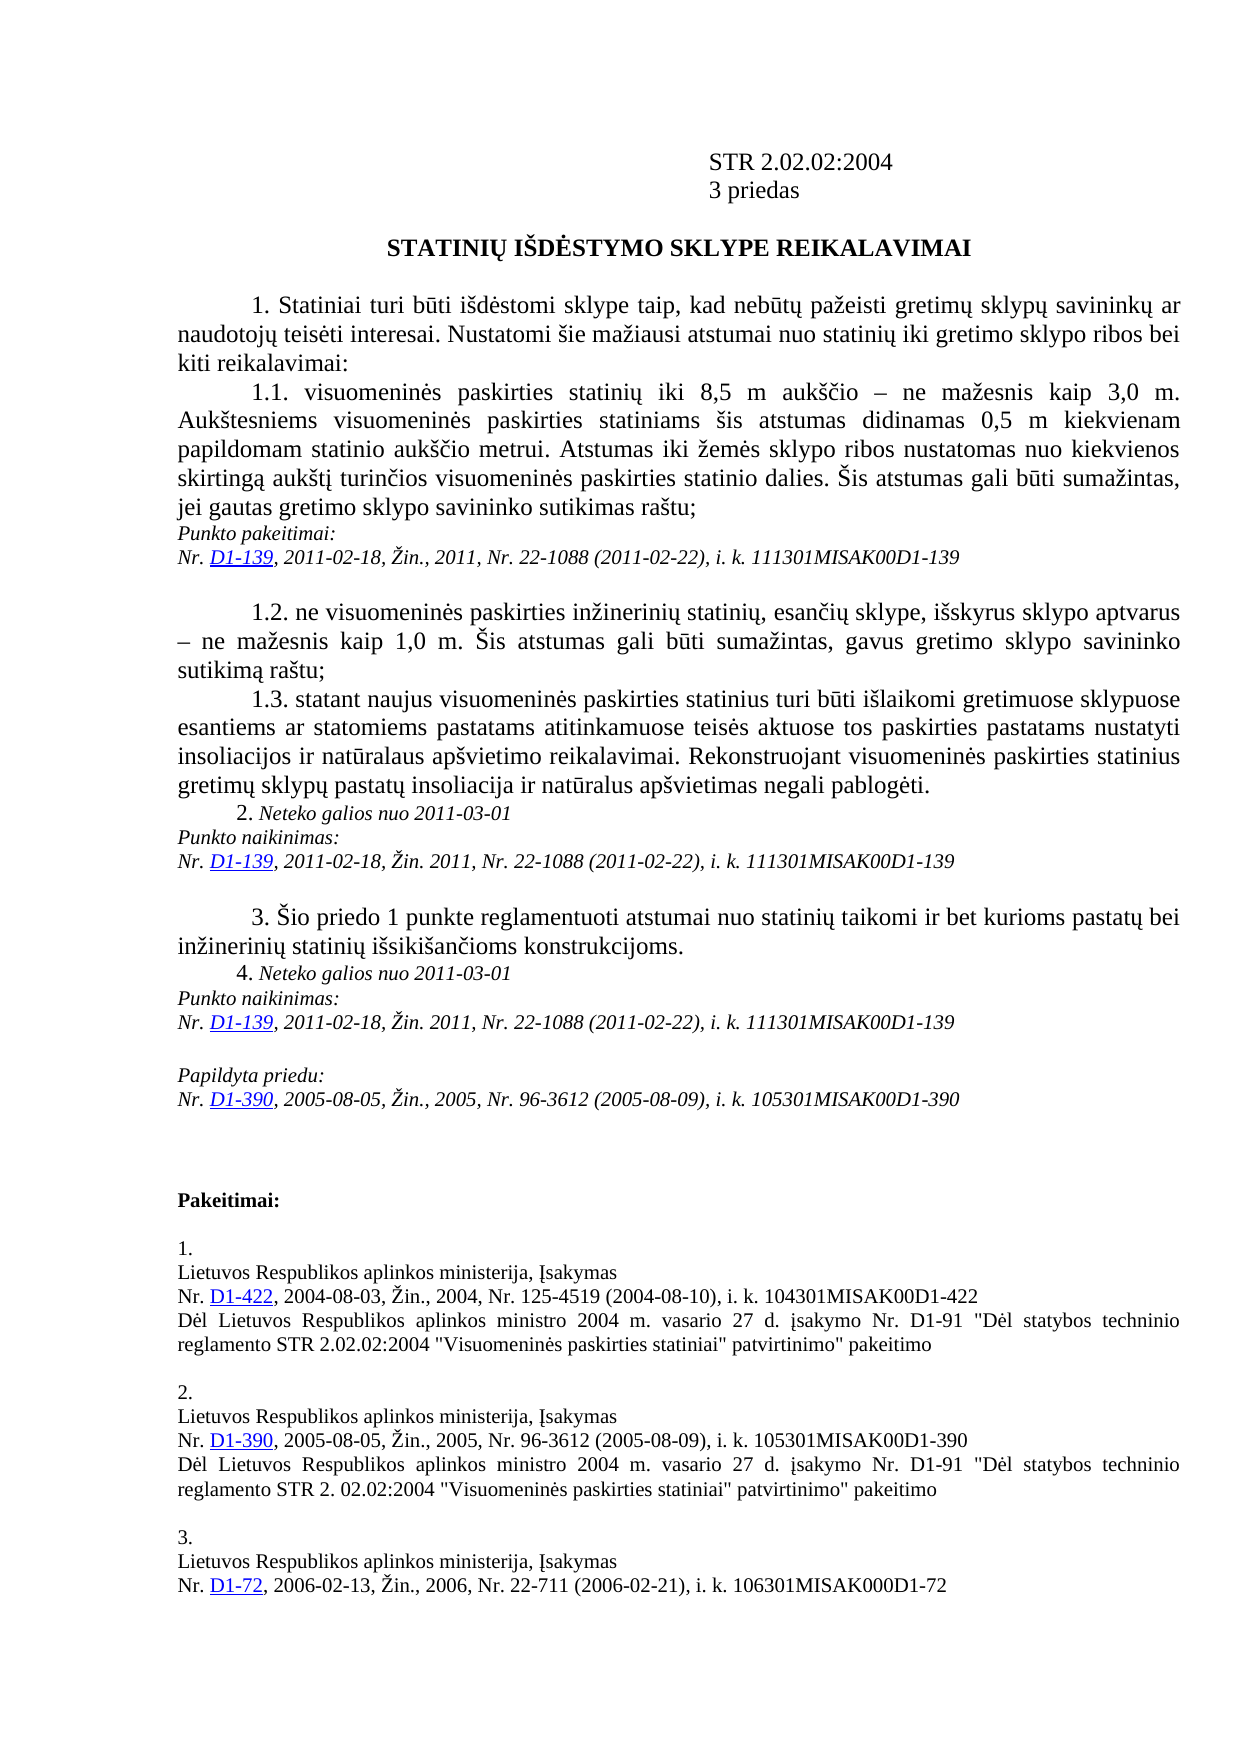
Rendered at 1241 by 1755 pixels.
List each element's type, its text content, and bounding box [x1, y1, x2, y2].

text 1.1. visuomeninės paskirties statinių iki 8,5 m aukščio – ne mažesnis kaip 3,0 m. Aukštesniems visuomeninės paskirties statiniams šis atstumas didinamas 0,5 m kiekvienam papildomam statinio aukščio metrui. Atstumas iki žemės sklypo ribos nustatomas nuo kiekvienos skirtingą aukštį turinčios visuomeninės paskirties statinio dalies. Šis atstumas gali būti sumažintas, jei gautas gretimo sklypo savininko sutikimas raštu; [177, 377, 1181, 521]
text STATINIŲ IŠDĖSTYMO SKLYPE REIKALAVIMAI [177, 233, 1181, 262]
text 3. [177, 1524, 1181, 1549]
text Nr. D1-139, 2011-02-18, Žin., 2011, Nr. 22-1088 (2011-02-22), i. k. 111301MISAK00D1-139 [177, 545, 1181, 569]
text Lietuvos Respublikos aplinkos ministerija, Įsakymas [177, 1260, 1181, 1284]
text 1.2. ne visuomeninės paskirties inžinerinių statinių, esančių sklype, išskyrus sklypo aptvarus – ne mažesnis kaip 1,0 m. Šis atstumas gali būti sumažintas, gavus gretimo sklypo savininko sutikimą raštu; [177, 597, 1181, 684]
text Papildyta priedu: [177, 1063, 1181, 1087]
text STR 2.02.02:2004 [177, 147, 1181, 176]
text Nr. D1-422, 2004-08-03, Žin., 2004, Nr. 125-4519 (2004-08-10), i. k. 104301MISAK00D1-422 [177, 1284, 1181, 1308]
text Nr. D1-139, 2011-02-18, Žin. 2011, Nr. 22-1088 (2011-02-22), i. k. 111301MISAK00D1-139 [177, 1010, 1181, 1034]
text Nr. D1-390, 2005-08-05, Žin., 2005, Nr. 96-3612 (2005-08-09), i. k. 105301MISAK00D1-390 [177, 1087, 1181, 1111]
text Punkto naikinimas: [177, 825, 1181, 849]
text Nr. D1-72, 2006-02-13, Žin., 2006, Nr. 22-711 (2006-02-21), i. k. 106301MISAK000D1-72 [177, 1573, 1181, 1597]
text Pakeitimai: [177, 1188, 1181, 1212]
text 1.3. statant naujus visuomeninės paskirties statinius turi būti išlaikomi gretimuose sklypuose esantiems ar statomiems pastatams atitinkamuose teisės aktuose tos paskirties pastatams nustatyti insoliacijos ir natūralaus apšvietimo reikalavimai. Rekonstruojant visuomeninės paskirties statinius gretimų sklypų pastatų insoliacija ir natūralus apšvietimas negali pablogėti. [177, 684, 1181, 799]
text 2. Neteko galios nuo 2011-03-01 [177, 799, 1181, 825]
text Punkto naikinimas: [177, 986, 1181, 1010]
text 4. Neteko galios nuo 2011-03-01 [177, 959, 1181, 986]
text Dėl Lietuvos Respublikos aplinkos ministro 2004 m. vasario 27 d. įsakymo Nr. D1-91 "Dėl statybos techninio reglamento STR 2.02.02:2004 "Visuomeninės paskirties statiniai" patvirtinimo" pakeitimo [177, 1308, 1181, 1356]
text 3 priedas [177, 176, 1181, 204]
text Lietuvos Respublikos aplinkos ministerija, Įsakymas [177, 1549, 1181, 1573]
text Lietuvos Respublikos aplinkos ministerija, Įsakymas [177, 1404, 1181, 1428]
text Nr. D1-390, 2005-08-05, Žin., 2005, Nr. 96-3612 (2005-08-09), i. k. 105301MISAK00D1-390 [177, 1428, 1181, 1452]
text 2. [177, 1380, 1181, 1404]
text 1. [177, 1236, 1181, 1260]
text Dėl Lietuvos Respublikos aplinkos ministro 2004 m. vasario 27 d. įsakymo Nr. D1-91 "Dėl statybos techninio reglamento STR 2. 02.02:2004 "Visuomeninės paskirties statiniai" patvirtinimo" pakeitimo [177, 1452, 1181, 1501]
text 3. Šio priedo 1 punkte reglamentuoti atstumai nuo statinių taikomi ir bet kurioms pastatų bei inžinerinių statinių išsikišančioms konstrukcijoms. [177, 902, 1181, 959]
text Punkto pakeitimai: [177, 521, 1181, 545]
text 1. Statiniai turi būti išdėstomi sklype taip, kad nebūtų pažeisti gretimų sklypų savininkų ar naudotojų teisėti interesai. Nustatomi šie mažiausi atstumai nuo statinių iki gretimo sklypo ribos bei kiti reikalavimai: [177, 291, 1181, 377]
text Nr. D1-139, 2011-02-18, Žin. 2011, Nr. 22-1088 (2011-02-22), i. k. 111301MISAK00D1-139 [177, 849, 1181, 873]
